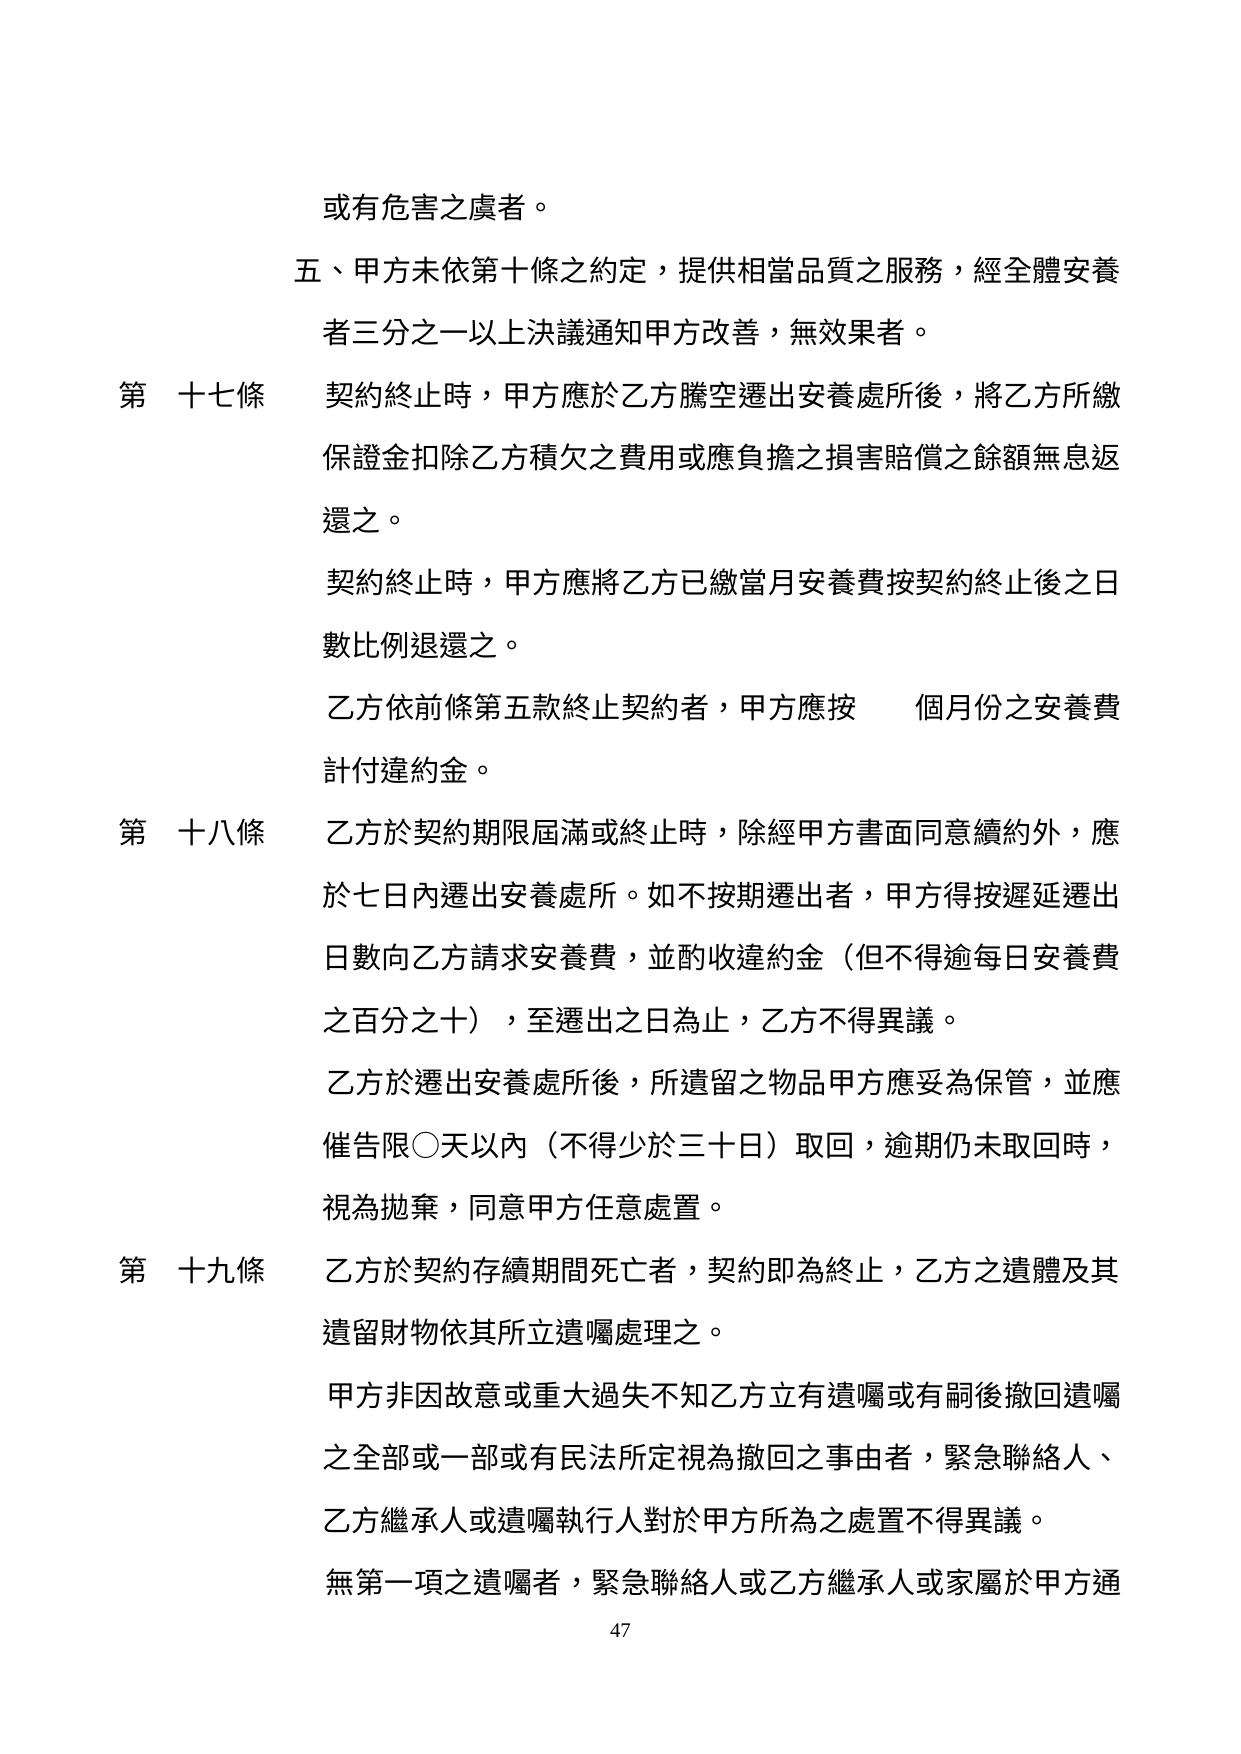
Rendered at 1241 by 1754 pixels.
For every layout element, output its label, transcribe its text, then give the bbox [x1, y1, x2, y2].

text 第 十八條 乙方於契約期限屆滿或終止時，除經甲方書面同意續約外，應於七日內遷出安養處所。如不按期遷出者，甲方得按遲延遷出日數向乙方請求安養費，並酌收違約金（但不得逾每日安養費之百分之十），至遷出之日為止，乙方不得異議。 [118, 789, 1122, 1039]
text 乙方依前條第五款終止契約者，甲方應按 個月份之安養費計付違約金。 [118, 664, 1122, 789]
text 契約終止時，甲方應將乙方已繳當月安養費按契約終止後之日數比例退還之。 [118, 539, 1122, 664]
text 或有危害之虞者。 [293, 164, 1122, 227]
text 五、甲方未依第十條之約定，提供相當品質之服務，經全體安養者三分之一以上決議通知甲方改善，無效果者。 [293, 227, 1122, 352]
text 無第一項之遺囑者，緊急聯絡人或乙方繼承人或家屬於甲方通 [118, 1539, 1122, 1602]
text 乙方於遷出安養處所後，所遺留之物品甲方應妥為保管，並應催告限○天以內（不得少於三十日）取回，逾期仍未取回時，視為拋棄，同意甲方任意處置。 [118, 1039, 1122, 1227]
text 甲方非因故意或重大過失不知乙方立有遺囑或有嗣後撤回遺囑之全部或一部或有民法所定視為撤回之事由者，緊急聯絡人、乙方繼承人或遺囑執行人對於甲方所為之處置不得異議。 [118, 1352, 1122, 1539]
text 第 十九條 乙方於契約存續期間死亡者，契約即為終止，乙方之遺體及其遺留財物依其所立遺囑處理之。 [118, 1227, 1122, 1352]
text 第 十七條 契約終止時，甲方應於乙方騰空遷出安養處所後，將乙方所繳保證金扣除乙方積欠之費用或應負擔之損害賠償之餘額無息返還之。 [118, 352, 1122, 539]
